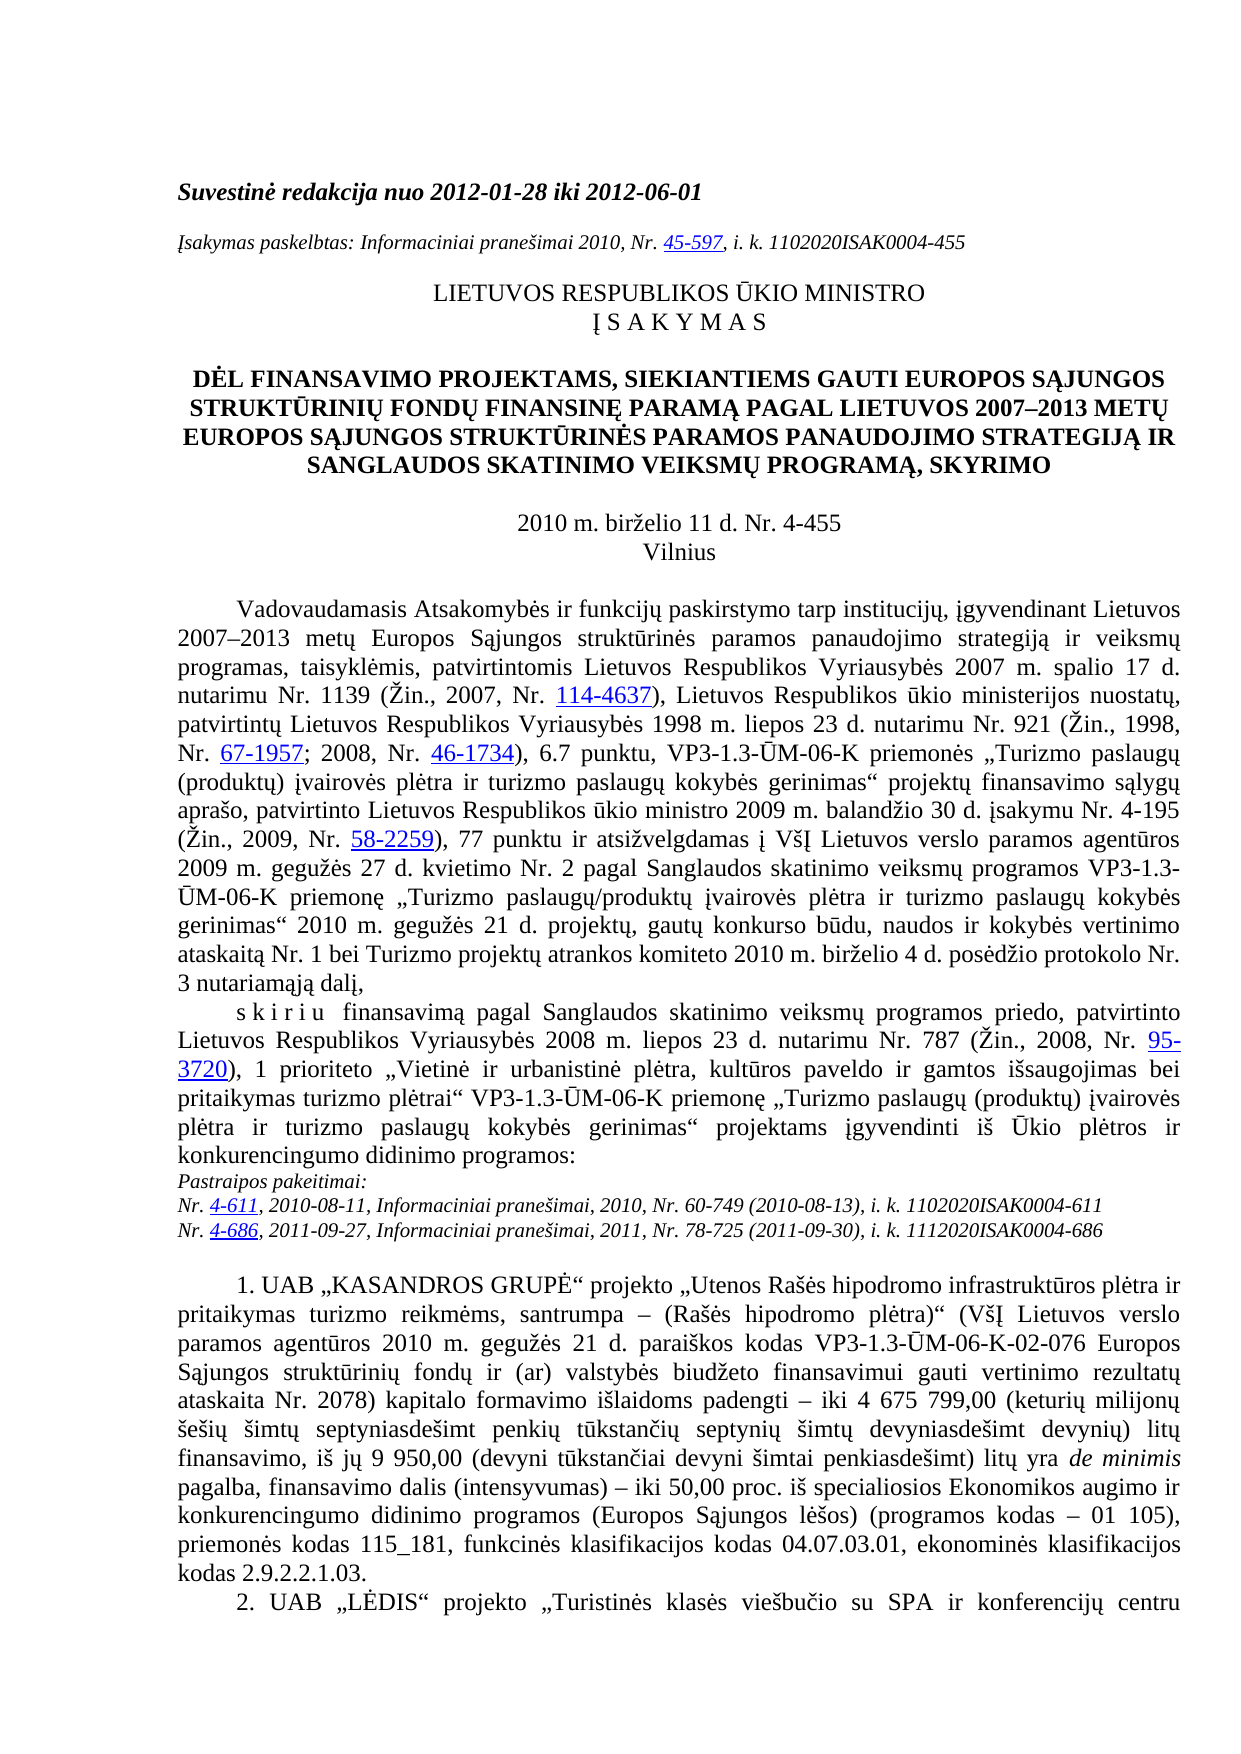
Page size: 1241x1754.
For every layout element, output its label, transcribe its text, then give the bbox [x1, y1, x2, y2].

text 1. UAB „KASANDROS GRUPĖ“ projekto „Utenos Rašės hipodromo infrastruktūros plėtra ir pritaikymas turizmo reikmėms, santrumpa – (Rašės hipodromo plėtra)“ (VšĮ Lietuvos verslo paramos agentūros 2010 m. gegužės 21 d. paraiškos kodas VP3-1.3-ŪM-06-K-02-076 Europos Sąjungos struktūrinių fondų ir (ar) valstybės biudžeto finansavimui gauti vertinimo rezultatų ataskaita Nr. 2078) kapitalo formavimo išlaidoms padengti – iki 4 675 799,00 (keturių milijonų šešių šimtų septyniasdešimt penkių tūkstančių septynių šimtų devyniasdešimt devynių) litų finansavimo, iš jų 9 950,00 (devyni tūkstančiai devyni šimtai penkiasdešimt) litų yra de minimis pagalba, finansavimo dalis (intensyvumas) – iki 50,00 proc. iš specialiosios Ekonomikos augimo ir konkurencingumo didinimo programos (Europos Sąjungos lėšos) (programos kodas – 01 105), priemonės kodas 115_181, funkcinės klasifikacijos kodas 04.07.03.01, ekonominės klasifikacijos kodas 2.9.2.2.1.03. [177, 1270, 1181, 1587]
text Nr. 4-686, 2011-09-27, Informaciniai pranešimai, 2011, Nr. 78-725 (2011-09-30), i. k. 1112020ISAK0004-686 [177, 1217, 1181, 1242]
text Įsakymas paskelbtas: Informaciniai pranešimai 2010, Nr. 45-597, i. k. 1102020ISAK0004-455 [177, 230, 1181, 254]
text skiriu finansavimą pagal Sanglaudos skatinimo veiksmų programos priedo, patvirtinto Lietuvos Respublikos Vyriausybės 2008 m. liepos 23 d. nutarimu Nr. 787 (Žin., 2008, Nr. 95-3720), 1 prioriteto „Vietinė ir urbanistinė plėtra, kultūros paveldo ir gamtos išsaugojimas bei pritaikymas turizmo plėtrai“ VP3-1.3-ŪM-06-K priemonę „Turizmo paslaugų (produktų) įvairovės plėtra ir turizmo paslaugų kokybės gerinimas“ projektams įgyvendinti iš Ūkio plėtros ir konkurencingumo didinimo programos: [177, 997, 1181, 1169]
text 2. UAB „LĖDIS“ projekto „Turistinės klasės viešbučio su SPA ir konferencijų centru [177, 1587, 1181, 1615]
text Pastraipos pakeitimai: [177, 1169, 1181, 1193]
text 2010 m. birželio 11 d. Nr. 4-455 [177, 508, 1181, 537]
text Suvestinė redakcija nuo 2012-01-28 iki 2012-06-01 [177, 177, 1181, 206]
text Vilnius [177, 537, 1181, 566]
text ĮSAKYMAS [177, 307, 1181, 336]
text Nr. 4-611, 2010-08-11, Informaciniai pranešimai, 2010, Nr. 60-749 (2010-08-13), i. k. 1102020ISAK0004-611 [177, 1193, 1181, 1217]
text Vadovaudamasis Atsakomybės ir funkcijų paskirstymo tarp institucijų, įgyvendinant Lietuvos 2007–2013 metų Europos Sąjungos struktūrinės paramos panaudojimo strategiją ir veiksmų programas, taisyklėmis, patvirtintomis Lietuvos Respublikos Vyriausybės 2007 m. spalio 17 d. nutarimu Nr. 1139 (Žin., 2007, Nr. 114-4637), Lietuvos Respublikos ūkio ministerijos nuostatų, patvirtintų Lietuvos Respublikos Vyriausybės 1998 m. liepos 23 d. nutarimu Nr. 921 (Žin., 1998, Nr. 67-1957; 2008, Nr. 46-1734), 6.7 punktu, VP3-1.3-ŪM-06-K priemonės „Turizmo paslaugų (produktų) įvairovės plėtra ir turizmo paslaugų kokybės gerinimas“ projektų finansavimo sąlygų aprašo, patvirtinto Lietuvos Respublikos ūkio ministro 2009 m. balandžio 30 d. įsakymu Nr. 4-195 (Žin., 2009, Nr. 58-2259), 77 punktu ir atsižvelgdamas į VšĮ Lietuvos verslo paramos agentūros 2009 m. gegužės 27 d. kvietimo Nr. 2 pagal Sanglaudos skatinimo veiksmų programos VP3-1.3-ŪM-06-K priemonę „Turizmo paslaugų/produktų įvairovės plėtra ir turizmo paslaugų kokybės gerinimas“ 2010 m. gegužės 21 d. projektų, gautų konkurso būdu, naudos ir kokybės vertinimo ataskaitą Nr. 1 bei Turizmo projektų atrankos komiteto 2010 m. birželio 4 d. posėdžio protokolo Nr. 3 nutariamąją dalį, [177, 594, 1181, 997]
text LIETUVOS RESPUBLIKOS ŪKIO MINISTRO [177, 278, 1181, 307]
text DĖL FINANSAVIMO PROJEKTAMS, SIEKIANTIEMS GAUTI EUROPOS SĄJUNGOS STRUKTŪRINIŲ FONDŲ FINANSINĘ PARAMĄ PAGAL LIETUVOS 2007–2013 METŲ EUROPOS SĄJUNGOS STRUKTŪRINĖS PARAMOS PANAUDOJIMO STRATEGIJĄ IR SANGLAUDOS SKATINIMO VEIKSMŲ PROGRAMĄ, SKYRIMO [177, 364, 1181, 479]
